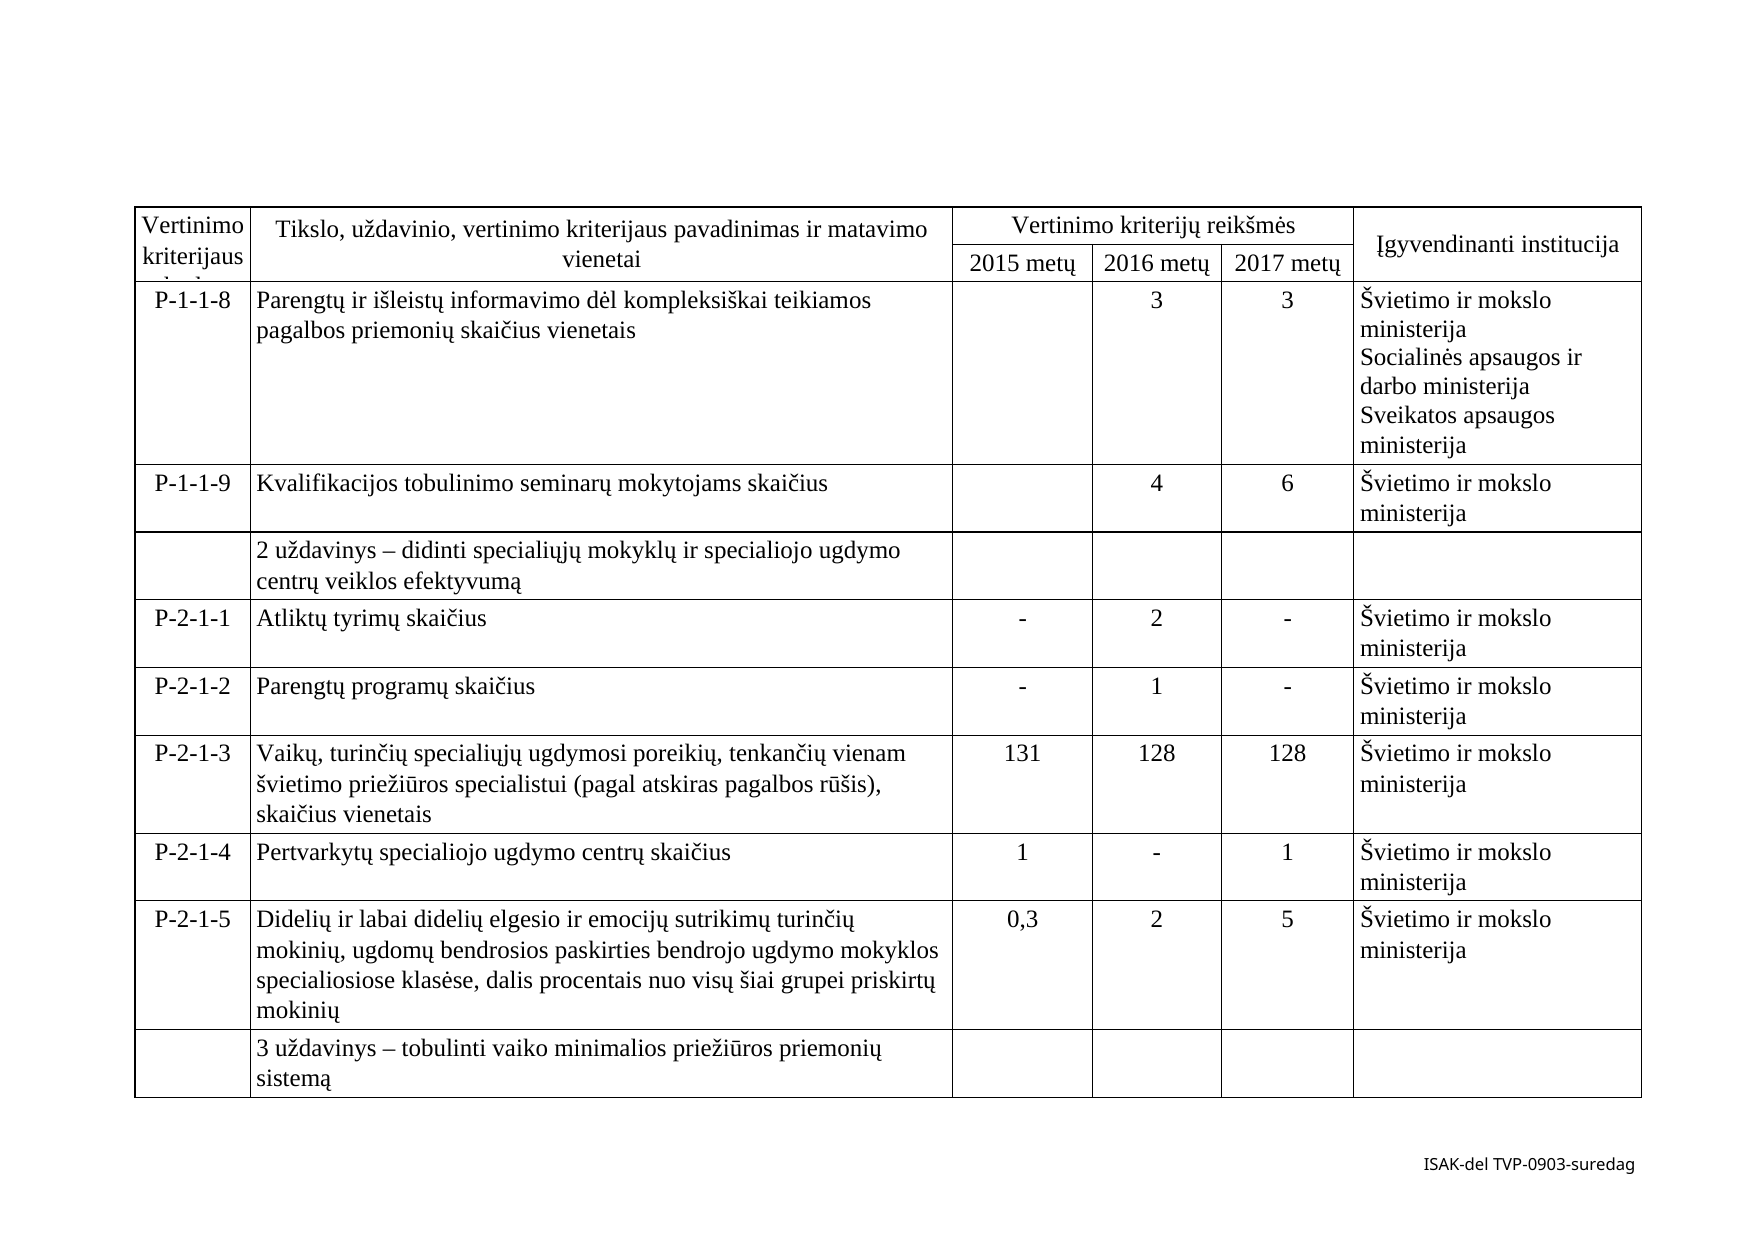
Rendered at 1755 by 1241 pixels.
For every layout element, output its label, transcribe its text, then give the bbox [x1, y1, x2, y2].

table_cell [953, 1030, 1092, 1097]
table_cell 6 [1222, 465, 1353, 531]
table_cell P-2-1-5 [136, 901, 250, 1029]
table_cell [953, 465, 1092, 531]
table_cell [1093, 533, 1221, 599]
table_cell [1354, 1030, 1641, 1097]
table_cell - [1222, 600, 1353, 667]
table_cell P-2-1-4 [136, 834, 250, 900]
table_cell Parengtų ir išleistų informavimo dėl kompleksiškai teikiamos pagalbos priemonių skaičius vienetais [251, 282, 952, 464]
table_header Įgyvendinanti institucija [1354, 208, 1641, 281]
table_cell Švietimo ir mokslo ministerija Socialinės apsaugos ir darbo ministerija Sveikatos apsaugos ministerija [1354, 282, 1641, 464]
table_cell 2 [1093, 600, 1221, 667]
table_cell 128 [1093, 736, 1221, 833]
table_cell Švietimo ir mokslo ministerija [1354, 901, 1641, 1029]
table_cell Kvalifikacijos tobulinimo seminarų mokytojams skaičius [251, 465, 952, 531]
table_cell Vaikų, turinčių specialiųjų ugdymosi poreikių, tenkančių vienam švietimo priežiūros specialistui (pagal atskiras pagalbos rūšis), skaičius vienetais [251, 736, 952, 833]
table_cell 1 [1222, 834, 1353, 900]
table_cell - [1093, 834, 1221, 900]
table_cell Švietimo ir mokslo ministerija [1354, 465, 1641, 531]
table_cell [1222, 1030, 1353, 1097]
table_cell 128 [1222, 736, 1353, 833]
table_cell 5 [1222, 901, 1353, 1029]
table_cell P-2-1-2 [136, 668, 250, 734]
table_cell - [953, 668, 1092, 734]
table_cell [136, 533, 250, 599]
table_cell 131 [953, 736, 1092, 833]
table_cell Didelių ir labai didelių elgesio ir emocijų sutrikimų turinčių mokinių, ugdomų bendrosios paskirties bendrojo ugdymo mokyklos specialiosiose klasėse, dalis procentais nuo visų šiai grupei priskirtų mokinių [251, 901, 952, 1029]
table_cell 3 [1222, 282, 1353, 464]
table_cell P-1-1-9 [136, 465, 250, 531]
table_cell [136, 1030, 250, 1097]
table_cell 3 uždavinys – tobulinti vaiko minimalios priežiūros priemonių sistemą [251, 1030, 952, 1097]
table_cell - [953, 600, 1092, 667]
table_cell [1093, 1030, 1221, 1097]
table_cell 4 [1093, 465, 1221, 531]
table_cell Švietimo ir mokslo ministerija [1354, 736, 1641, 833]
table_cell [953, 533, 1092, 599]
table_cell Švietimo ir mokslo ministerija [1354, 600, 1641, 667]
table_cell Švietimo ir mokslo ministerija [1354, 668, 1641, 734]
table_cell P-2-1-3 [136, 736, 250, 833]
table_cell 1 [953, 834, 1092, 900]
table_cell 2016 metų [1093, 245, 1221, 281]
table_cell 3 [1093, 282, 1221, 464]
table_cell [1222, 533, 1353, 599]
table_header Vertinimo kriterijų reikšmės [953, 208, 1353, 244]
table_cell 2017 metų [1222, 245, 1353, 281]
table_cell 2 [1093, 901, 1221, 1029]
table_cell 1 [1093, 668, 1221, 734]
table_cell Pertvarkytų specialiojo ugdymo centrų skaičius [251, 834, 952, 900]
table_cell 2015 metų [953, 245, 1092, 281]
table_cell P-2-1-1 [136, 600, 250, 667]
table_cell 0,3 [953, 901, 1092, 1029]
table_header Vertinimo kriterijaus kodas [136, 208, 250, 281]
table_cell - [1222, 668, 1353, 734]
table_cell Parengtų programų skaičius [251, 668, 952, 734]
table_header Tikslo, uždavinio, vertinimo kriterijaus pavadinimas ir matavimo vienetai [251, 208, 952, 281]
table_cell [953, 282, 1092, 464]
table_cell Švietimo ir mokslo ministerija [1354, 834, 1641, 900]
table_cell Atliktų tyrimų skaičius [251, 600, 952, 667]
table_cell 2 uždavinys – didinti specialiųjų mokyklų ir specialiojo ugdymo centrų veiklos efektyvumą [251, 533, 952, 599]
table_cell P-1-1-8 [136, 282, 250, 464]
table_cell [1354, 533, 1641, 599]
